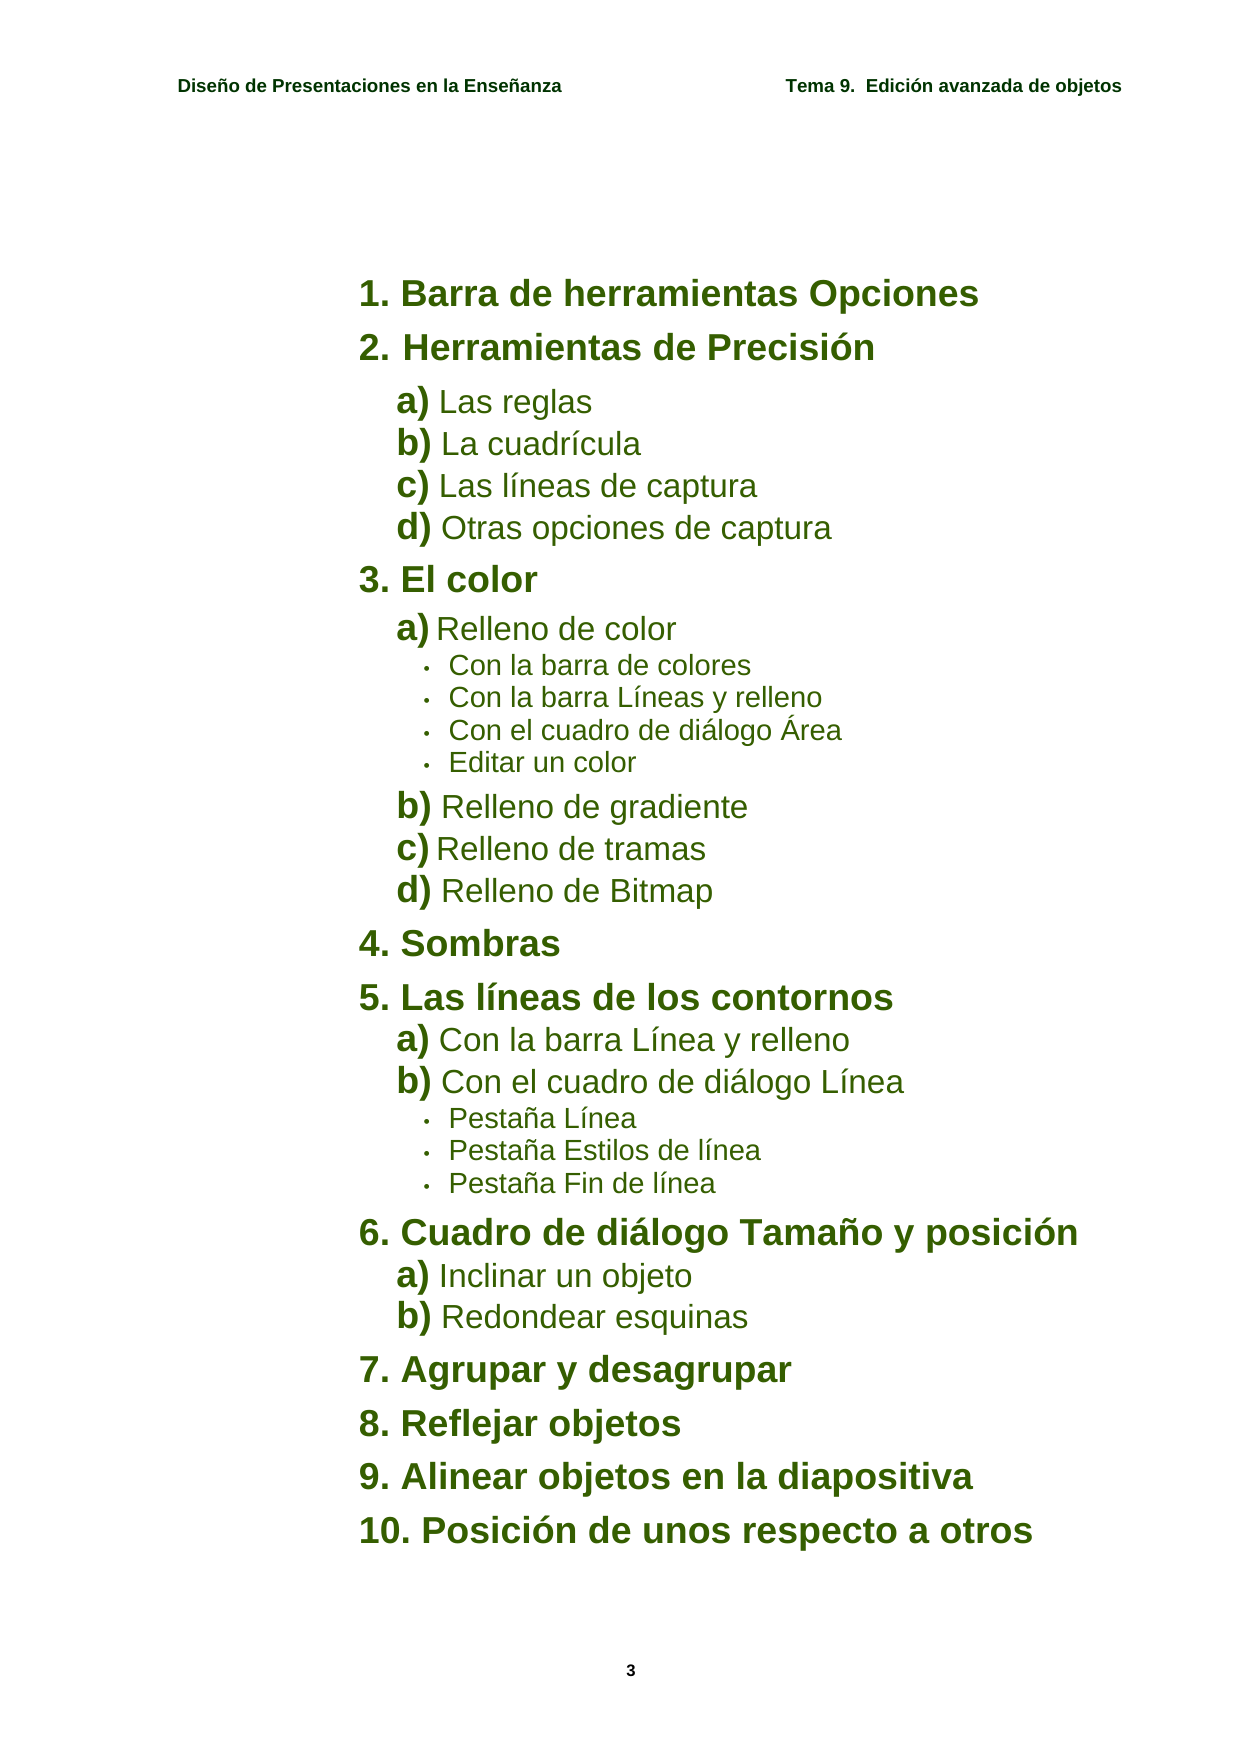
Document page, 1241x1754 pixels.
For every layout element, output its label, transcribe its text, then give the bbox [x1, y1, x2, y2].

list Herramientas de Precisión [348, 326, 1122, 368]
list Redondear esquinas [386, 1295, 1122, 1337]
list Pestaña Estilos de línea [423, 1134, 1122, 1167]
list Pestaña Línea [423, 1102, 1122, 1134]
list Editar un color [423, 746, 1122, 779]
list Relleno de Bitmap [386, 869, 1122, 911]
list Con la barra Línea y relleno [386, 1018, 1122, 1060]
list Con el cuadro de diálogo Línea [386, 1060, 1122, 1102]
list Con el cuadro de diálogo Área [423, 714, 1122, 746]
list Inclinar un objeto [386, 1253, 1122, 1295]
list Agrupar y desagrupar [348, 1348, 1122, 1390]
list Sombras [348, 922, 1122, 964]
list Barra de herramientas Opciones [348, 272, 1122, 314]
list Las líneas de los contornos [348, 976, 1122, 1018]
list Cuadro de diálogo Tamaño y posición [348, 1211, 1122, 1253]
list Relleno de tramas [386, 827, 1122, 869]
list Las líneas de captura [386, 463, 1122, 505]
list El color [348, 559, 1122, 601]
list Reflejar objetos [348, 1402, 1122, 1444]
list Otras opciones de captura [386, 505, 1122, 547]
list La cuadrícula [386, 421, 1122, 463]
list Pestaña Fin de línea [423, 1167, 1122, 1199]
list Con la barra Líneas y relleno [423, 681, 1122, 714]
list Relleno de color [386, 607, 1122, 648]
list Con la barra de colores [423, 648, 1122, 681]
list Las reglas [386, 379, 1122, 421]
list Alinear objetos en la diapositiva [348, 1456, 1122, 1498]
list Relleno de gradiente [386, 785, 1122, 827]
list Posición de unos respecto a otros [348, 1509, 1122, 1551]
